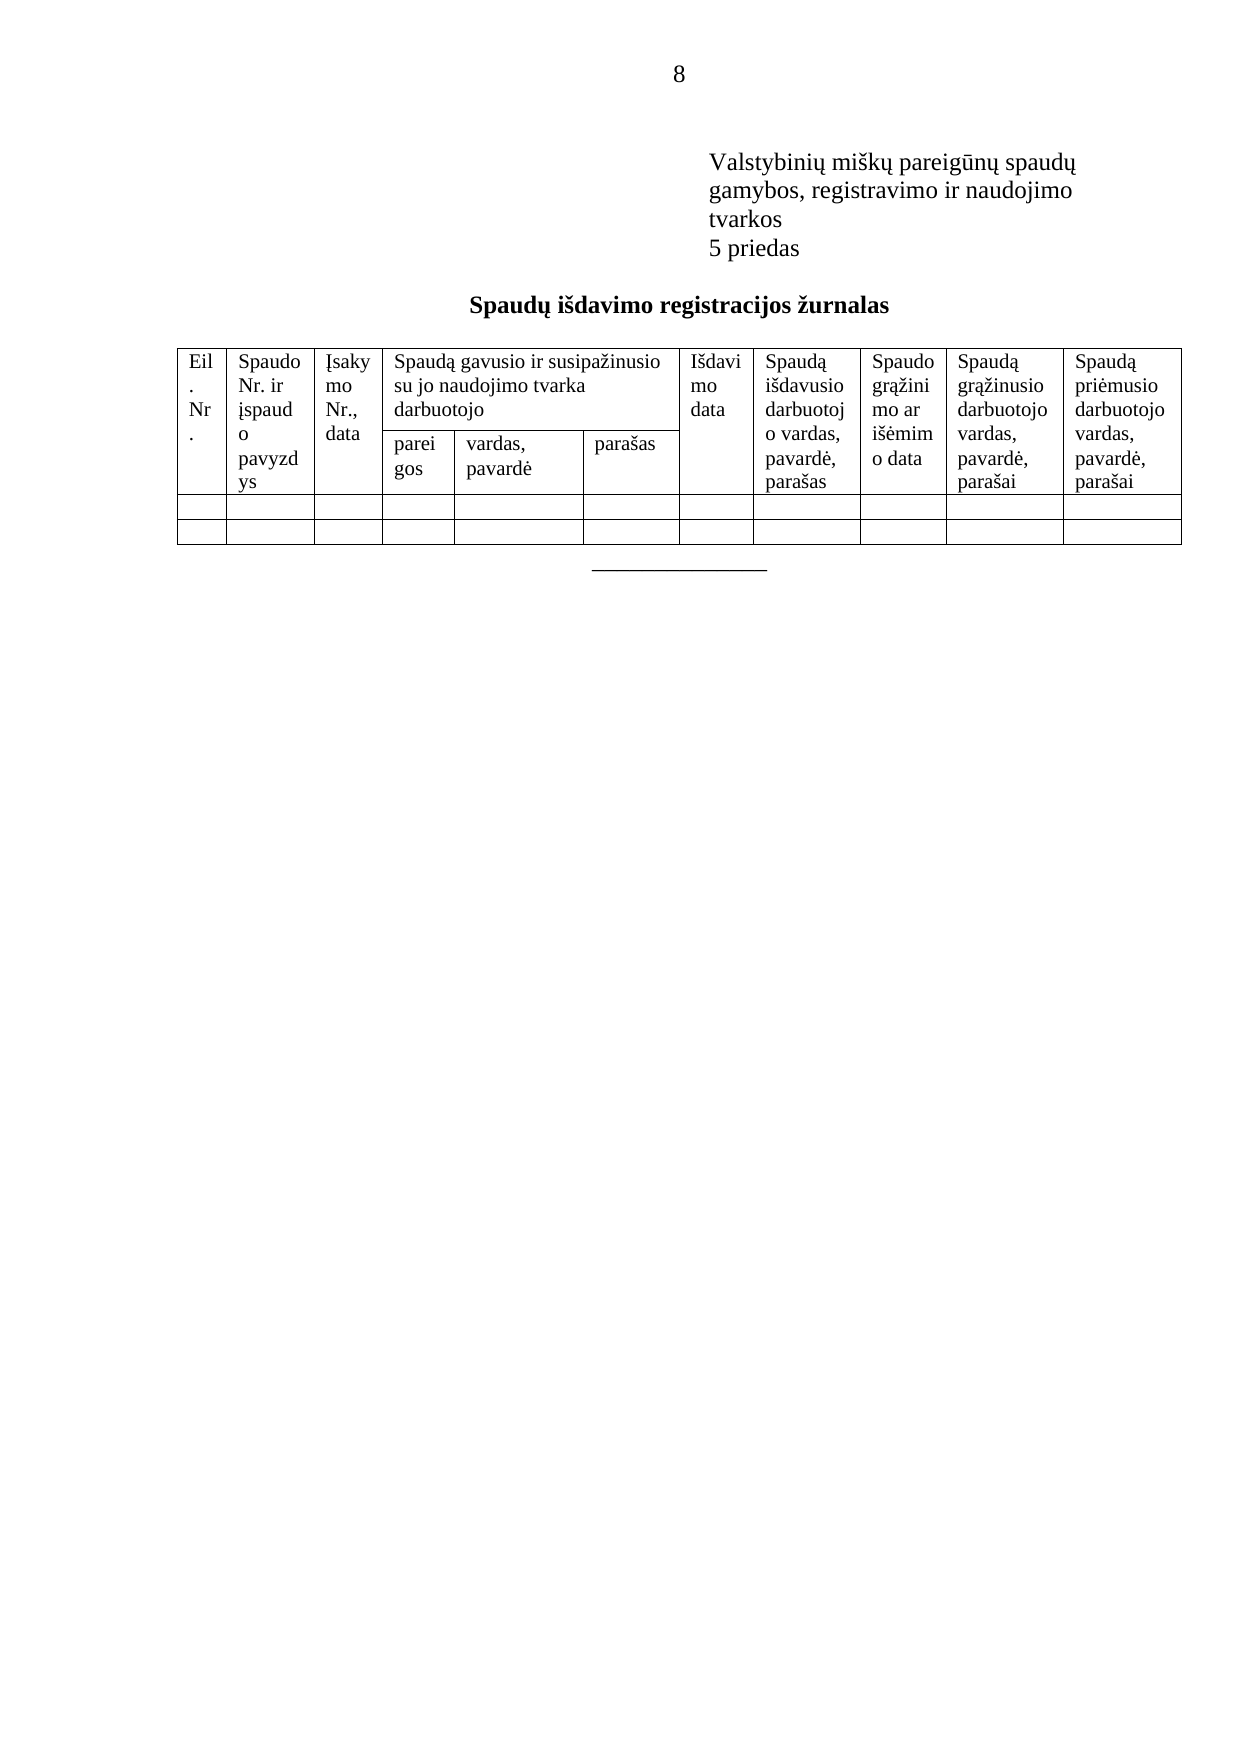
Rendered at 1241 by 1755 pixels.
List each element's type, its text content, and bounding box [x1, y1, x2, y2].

table_cell [584, 520, 679, 544]
table_cell [383, 495, 454, 519]
table_cell [947, 495, 1063, 519]
table_cell [680, 495, 753, 519]
table_cell [1064, 495, 1181, 519]
text tvarkos [177, 204, 1181, 233]
table_cell [754, 495, 860, 519]
text gamybos, registravimo ir naudojimo [177, 176, 1181, 204]
table_cell [584, 495, 679, 519]
table_cell pareigos [383, 431, 454, 493]
table_cell [227, 495, 314, 519]
table_cell [178, 495, 226, 519]
table_cell [227, 520, 314, 544]
table_cell vardas, pavardė [455, 431, 583, 493]
table_header Įsakymo Nr., data [315, 349, 382, 493]
table_header Eil. Nr. [178, 349, 226, 493]
table_cell [315, 495, 382, 519]
text Valstybinių miškų pareigūnų spaudų [177, 147, 1181, 176]
table_header Spaudą gavusio ir susipažinusio su jo naudojimo tvarka darbuotojo [383, 349, 679, 430]
table_cell [383, 520, 454, 544]
table_cell [754, 520, 860, 544]
table_cell [680, 520, 753, 544]
text 5 priedas [177, 233, 1181, 262]
table_cell [455, 495, 583, 519]
table_cell [178, 520, 226, 544]
table_cell [947, 520, 1063, 544]
table_header Spaudo Nr. ir įspaudo pavyzdys [227, 349, 314, 493]
table_cell parašas [584, 431, 679, 493]
table_cell [861, 520, 946, 544]
table_cell [1064, 520, 1181, 544]
table_cell [861, 495, 946, 519]
table_cell [455, 520, 583, 544]
table_cell [315, 520, 382, 544]
table_header Spaudą išdavusio darbuotojo vardas, pavardė, parašas [754, 349, 860, 493]
table_header Spaudą priėmusio darbuotojo vardas, pavardė, parašai [1064, 349, 1181, 493]
text ______________ [177, 545, 1181, 573]
table_header Išdavimo data [680, 349, 753, 493]
text Spaudų išdavimo registracijos žurnalas [177, 291, 1181, 319]
table_header Spaudo grąžinimo ar išėmimo data [861, 349, 946, 493]
table_header Spaudą grąžinusio darbuotojo vardas, pavardė, parašai [947, 349, 1063, 493]
